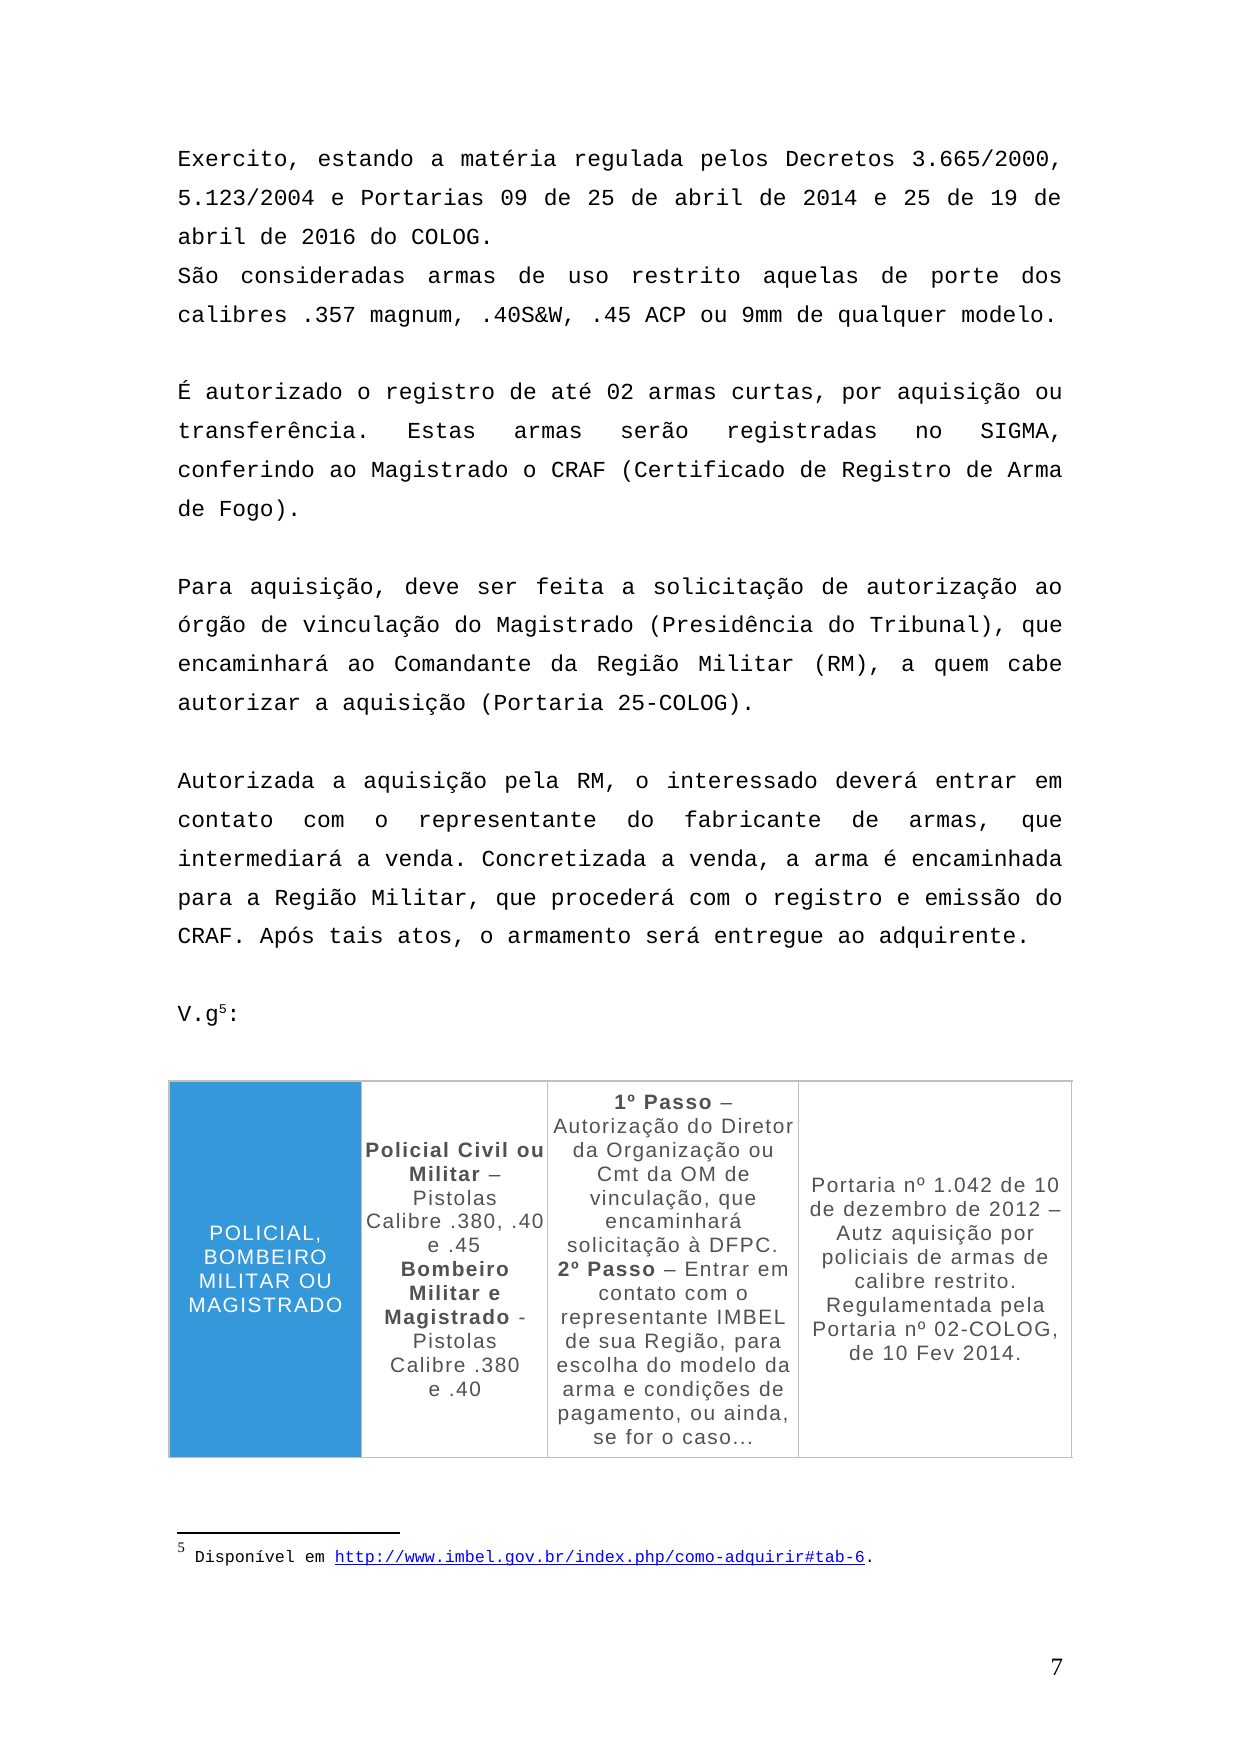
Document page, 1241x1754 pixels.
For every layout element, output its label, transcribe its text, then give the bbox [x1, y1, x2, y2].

table_header Policial Civil ou Militar – Pistolas Calibre .380, .40 e .45 Bombeiro Militar e Magistrado - Pistolas Calibre .380 e .40 [362, 1082, 547, 1457]
table_header POLICIAL, BOMBEIRO MILITAR OU MAGISTRADO [170, 1082, 361, 1457]
text Para aquisição, deve ser feita a solicitação de autorização ao órgão de vinculação do Magistrado (Presidência do Tribunal), que encaminhará ao Comandante da Região Militar (RM), a quem cabe autorizar a aquisição (Portaria 25-COLOG). [177, 575, 1063, 717]
text V.g: [177, 1002, 1063, 1028]
table_header Portaria nº 1.042 de 10 de dezembro de 2012 – Autz aquisição por policiais de armas de calibre restrito. Regulamentada pela Portaria nº 02-COLOG, de 10 Fev 2014. [799, 1082, 1071, 1457]
text Exercito, estando a matéria regulada pelos Decretos 3.665/2000, 5.123/2004 e Portarias 09 de 25 de abril de 2014 e 25 de 19 de abril de 2016 do COLOG. [177, 148, 1063, 251]
table_header 1º Passo – Autorização do Diretor da Organização ou Cmt da OM de vinculação, que encaminhará solicitação à DFPC. 2º Passo – Entrar em contato com o representante IMBEL de sua Região, para escolha do modelo da arma e condições de pagamento, ou ainda, se for o caso... [548, 1082, 798, 1457]
text Disponível em http://www.imbel.gov.br/index.php/como-adquirir#tab-6. [177, 1539, 1063, 1568]
text São consideradas armas de uso restrito aquelas de porte dos calibres .357 magnum, .40S&W, .45 ACP ou 9mm de qualquer modelo. [177, 264, 1063, 329]
text É autorizado o registro de até 02 armas curtas, por aquisição ou transferência. Estas armas serão registradas no SIGMA, conferindo ao Magistrado o CRAF (Certificado de Registro de Arma de Fogo). [177, 381, 1063, 523]
text Autorizada a aquisição pela RM, o interessado deverá entrar em contato com o representante do fabricante de armas, que intermediará a venda. Concretizada a venda, a arma é encaminhada para a Região Militar, que procederá com o registro e emissão do CRAF. Após tais atos, o armamento será entregue ao adquirente. [177, 769, 1063, 951]
